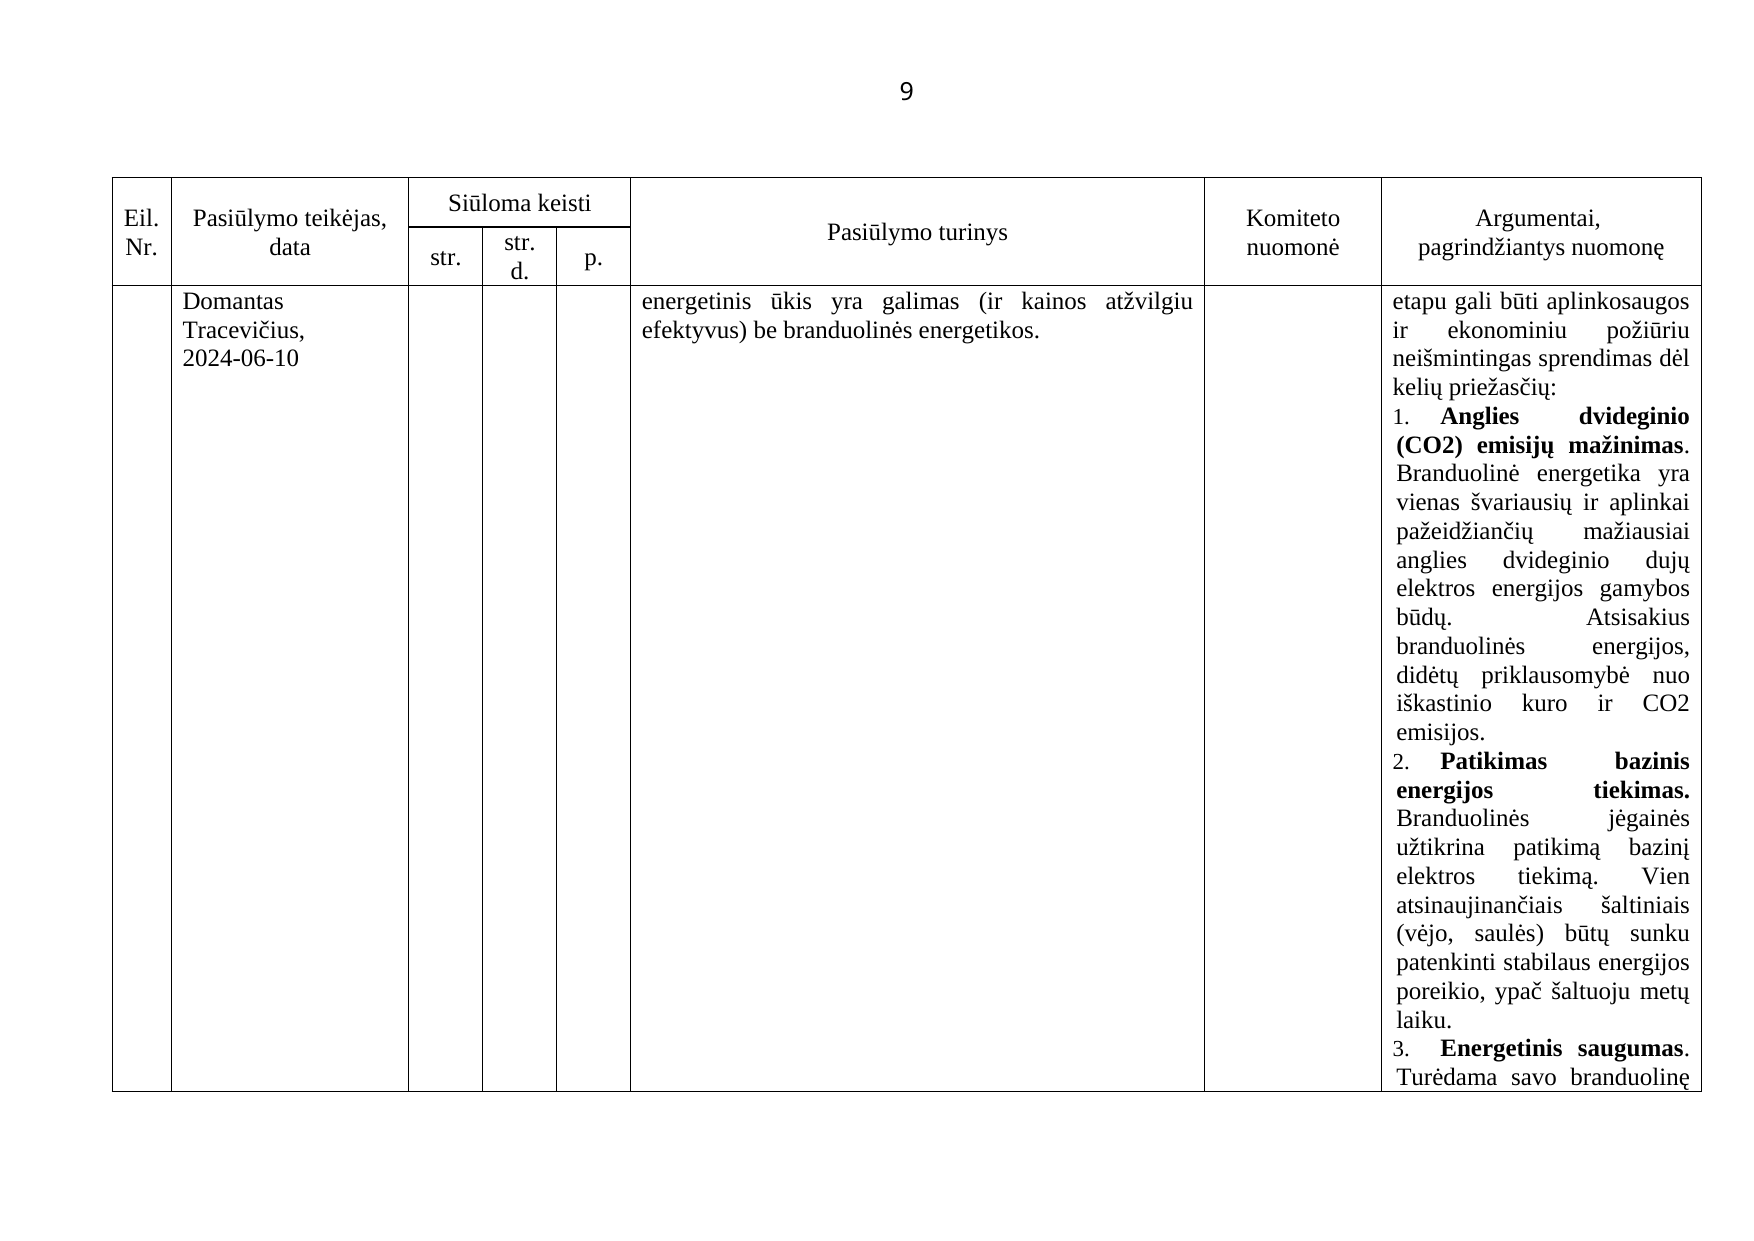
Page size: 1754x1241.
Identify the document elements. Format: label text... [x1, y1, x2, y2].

table_cell ⃰ [557, 286, 630, 1091]
table_cell [113, 286, 171, 1091]
table_header Eil. Nr. [113, 178, 171, 285]
table_cell str. [409, 228, 482, 285]
table_cell [1205, 286, 1381, 1091]
table_header Pasiūlymo turinys [631, 178, 1204, 285]
table_header Argumentai, pagrindžiantys nuomonę [1382, 178, 1701, 285]
table_header Komiteto nuomonė [1205, 178, 1381, 285]
table_cell p. [557, 228, 630, 285]
table_cell etapu gali būti aplinkosaugos ir ekonominiu požiūriu neišmintingas sprendimas dėl kelių priežasčių: Anglies dvideginio (CO2) emisijų mažinimas. Branduolinė energetika yra vienas švariausių ir aplinkai pažeidžiančių mažiausiai anglies dvideginio dujų elektros energijos gamybos būdų. Atsisakius branduolinės energijos, didėtų priklausomybė nuo iškastinio kuro ir CO2 emisijos. Patikimas bazinis energijos tiekimas. Branduolinės jėgainės užtikrina patikimą bazinį elektros tiekimą. Vien atsinaujinančiais šaltiniais (vėjo, saulės) būtų sunku patenkinti stabilaus energijos poreikio, ypač šaltuoju metų laiku. Energetinis saugumas. Turėdama savo branduolinę [1382, 286, 1701, 1091]
table_cell [409, 286, 482, 1091]
table_cell Domantas Tracevičius, 2024-06-10 [172, 286, 408, 1091]
table_cell str. d. [483, 228, 556, 285]
table_header Pasiūlymo teikėjas, data [172, 178, 408, 285]
table_cell energetinis ūkis yra galimas (ir kainos atžvilgiu efektyvus) be branduolinės energetikos. [631, 286, 1204, 1091]
table_cell [483, 286, 556, 1091]
table_header Siūloma keisti [409, 178, 630, 226]
